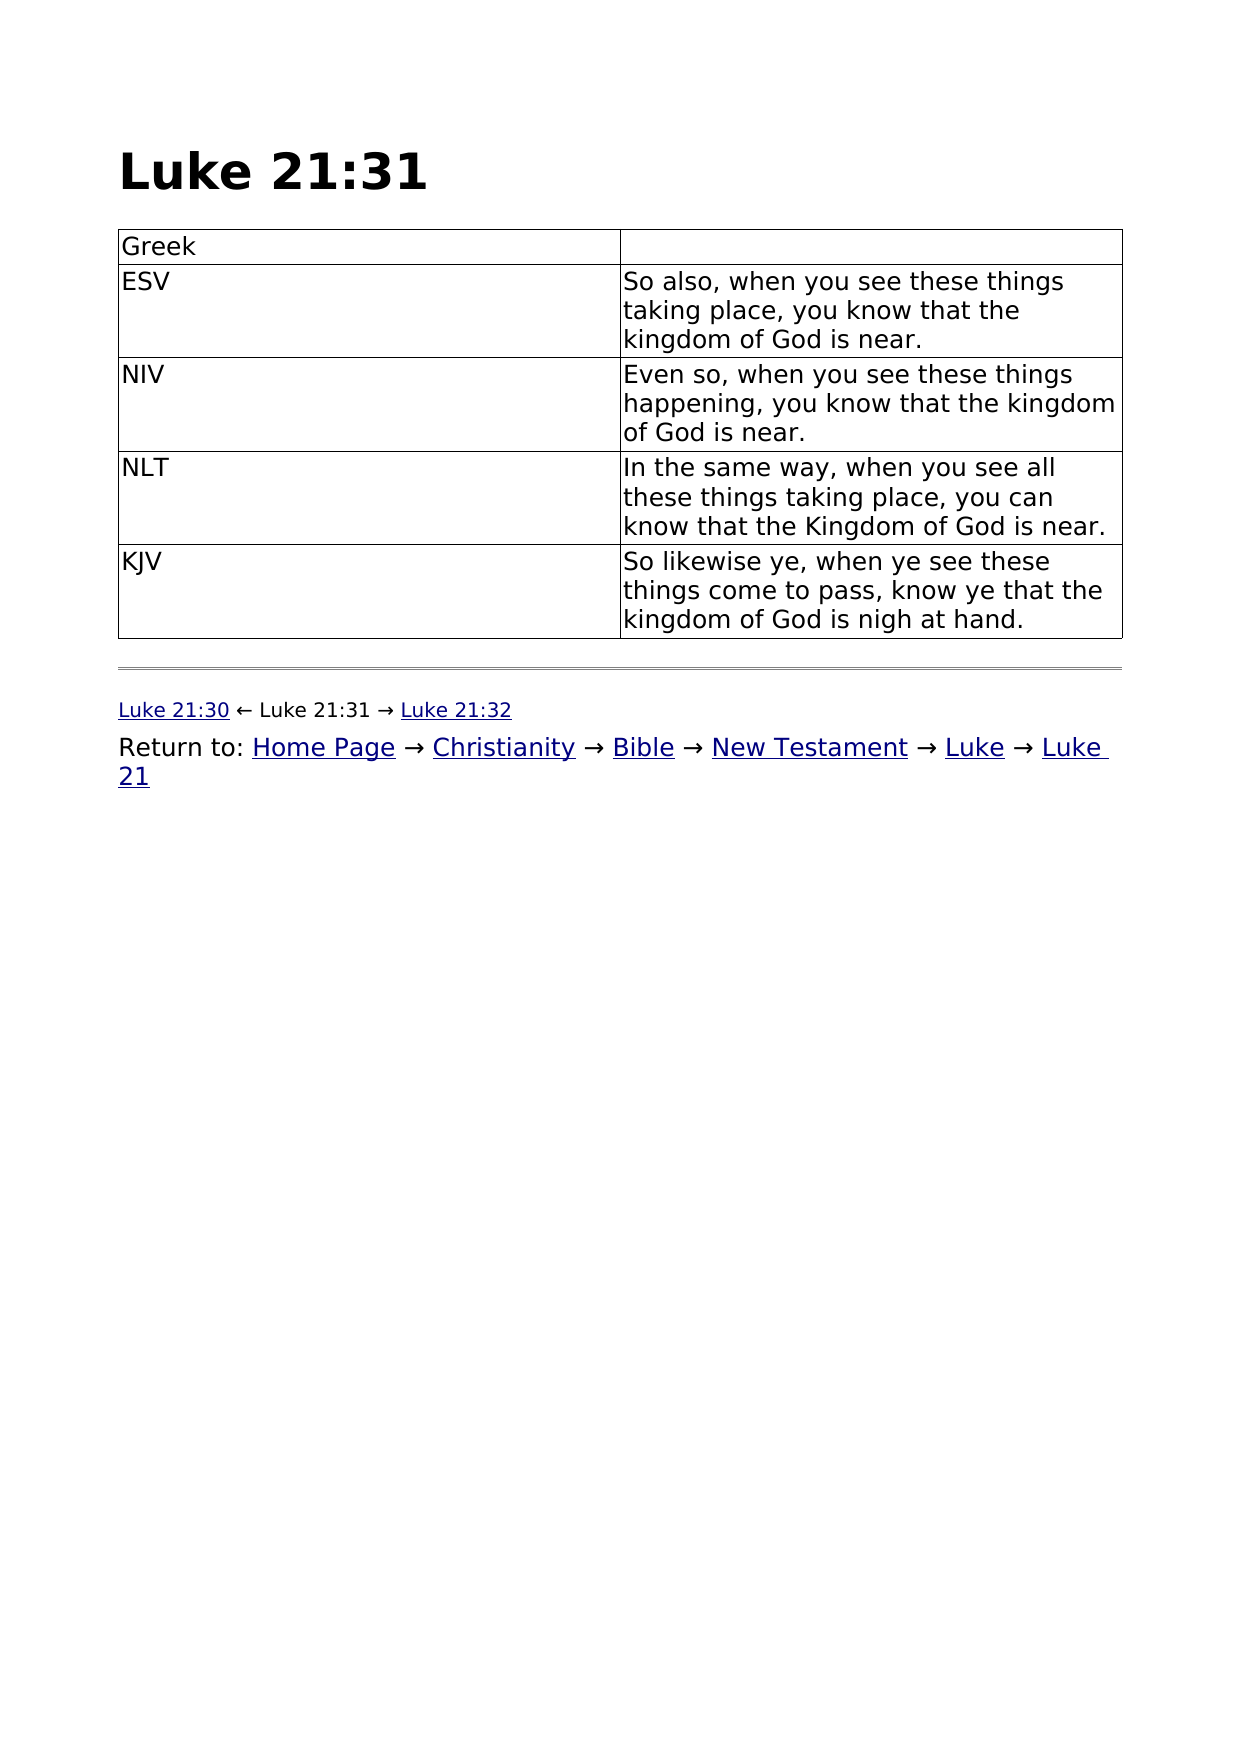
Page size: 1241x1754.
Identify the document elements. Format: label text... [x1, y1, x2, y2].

table_cell KJV [119, 545, 620, 637]
text Return to: Home Page → Christianity → Bible → New Testament → Luke → Luke 21 [118, 733, 1122, 791]
table_header Greek [119, 230, 620, 264]
table_cell In the same way, when you see all these things taking place, you can know that the Kingdom of God is near. [621, 452, 1122, 544]
subtitle Luke 21:31 [118, 143, 1122, 201]
table_cell Even so, when you see these things happening, you know that the kingdom of God is near. [621, 358, 1122, 451]
table_cell NIV [119, 358, 620, 451]
table_cell NLT [119, 452, 620, 544]
table_cell So likewise ye, when ye see these things come to pass, know ye that the kingdom of God is nigh at hand. [621, 545, 1122, 637]
table_cell ESV [119, 265, 620, 357]
table_cell So also, when you see these things taking place, you know that the kingdom of God is near. [621, 265, 1122, 357]
table_header [621, 230, 1122, 264]
text Luke 21:30 ← Luke 21:31 → Luke 21:32 [118, 699, 1122, 733]
